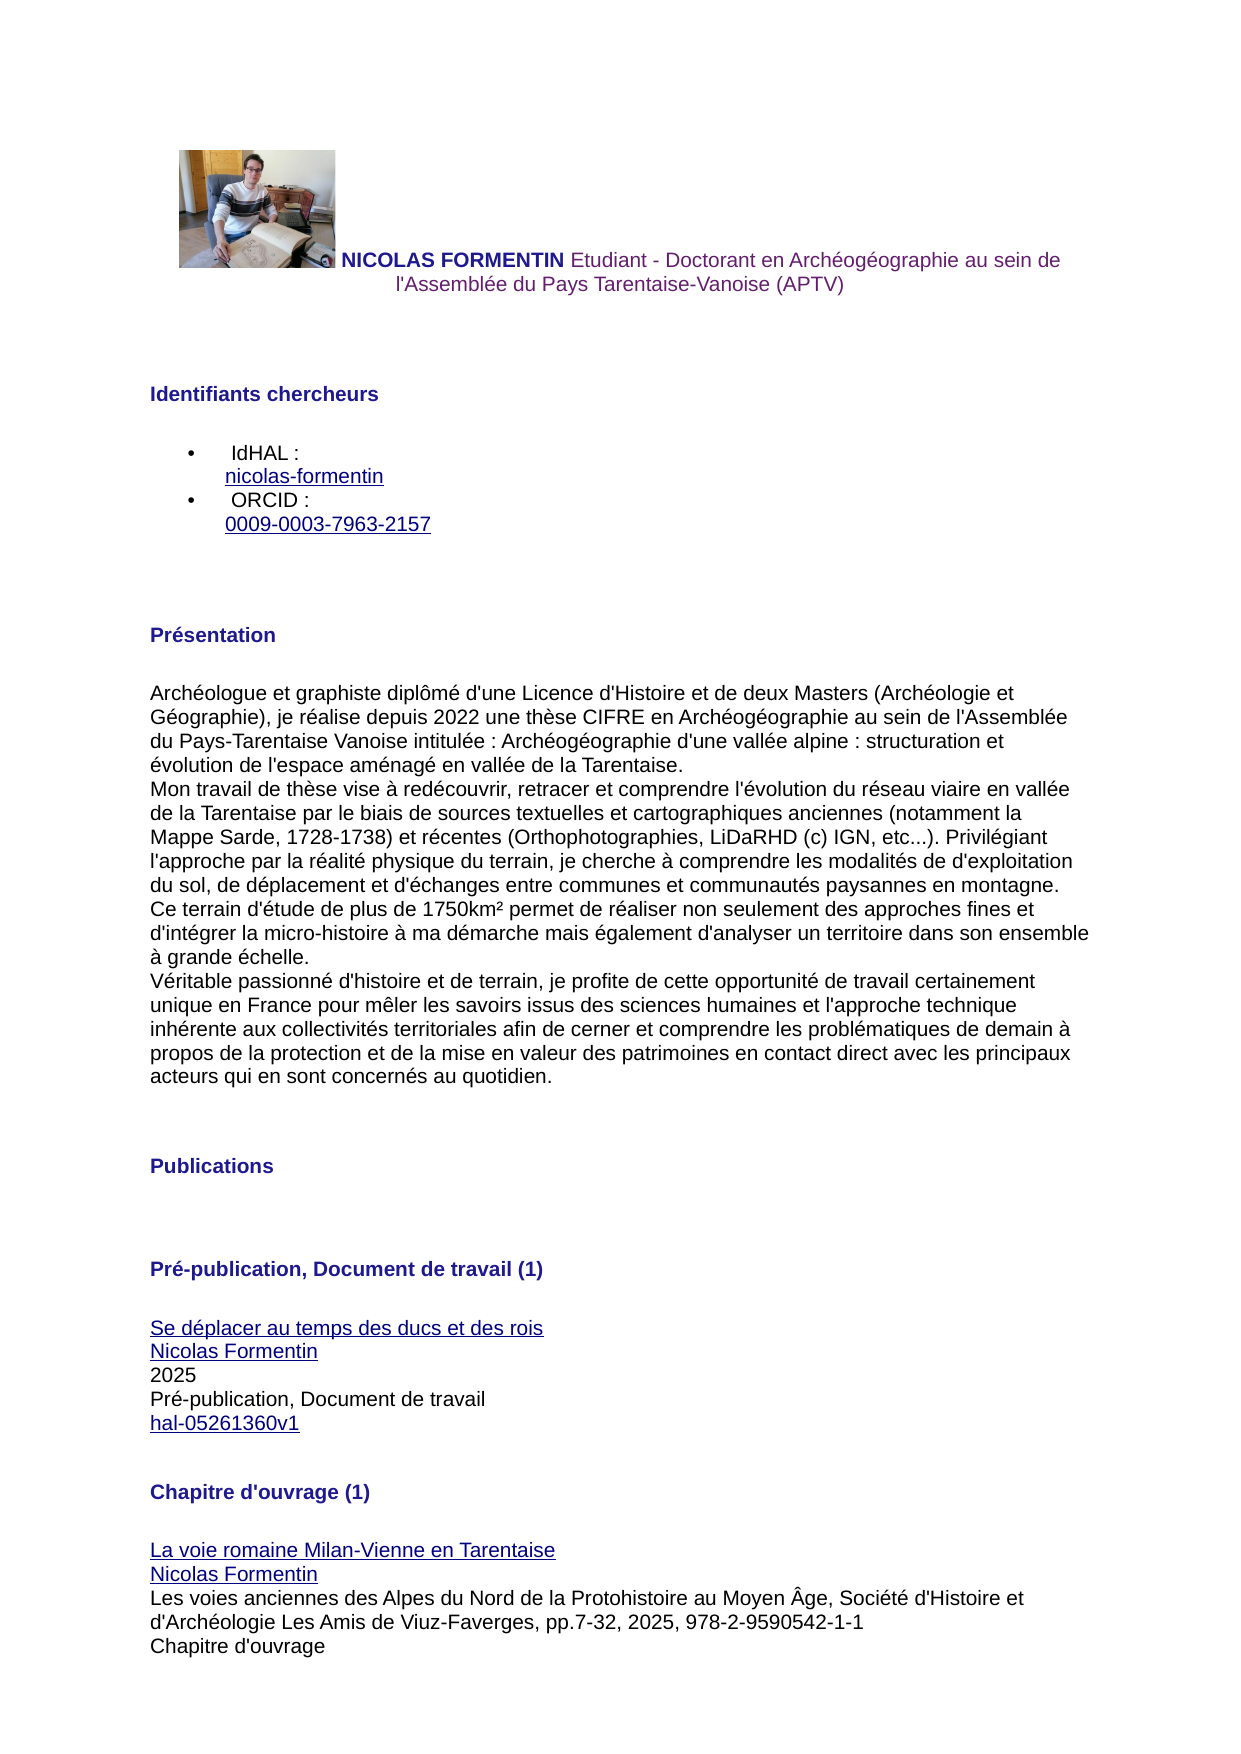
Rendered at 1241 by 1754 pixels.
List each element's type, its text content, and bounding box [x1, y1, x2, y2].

subtitle Présentation [150, 623, 1090, 647]
text Mon travail de thèse vise à redécouvrir, retracer et comprendre l'évolution du réseau viaire en vallée de la Tarentaise par le biais de sources textuelles et cartographiques anciennes (notamment la Mappe Sarde, 1728-1738) et récentes (Orthophotographies, LiDaRHD (c) IGN, etc...). Privilégiant l'approche par la réalité physique du terrain, je cherche à comprendre les modalités de d'exploitation du sol, de déplacement et d'échanges entre communes et communautés paysannes en montagne. [150, 777, 1090, 897]
text Véritable passionné d'histoire et de terrain, je profite de cette opportunité de travail certainement unique en France pour mêler les savoirs issus des sciences humaines et l'approche technique inhérente aux collectivités territoriales afin de cerner et comprendre les problématiques de demain à propos de la protection et de la mise en valeur des patrimoines en contact direct avec les principaux acteurs qui en sont concernés au quotidien. [150, 968, 1090, 1088]
subtitle Publications [150, 1154, 1090, 1178]
subtitle Pré-publication, Document de travail (1) [150, 1257, 1090, 1281]
table_header Se déplacer au temps des ducs et des rois Nicolas Formentin 2025 Pré-publication, Document de travail hal-05261360v1 [150, 1315, 1090, 1435]
subtitle Chapitre d'ouvrage (1) [150, 1480, 1090, 1504]
list ORCID : [187, 488, 1090, 512]
list IdHAL : [187, 440, 1090, 464]
picture [179, 150, 336, 268]
list nicolas-formentin [187, 464, 1090, 488]
subtitle Identifiants chercheurs [150, 382, 1090, 406]
list 0009-0003-7963-2157 [187, 512, 1090, 536]
text Ce terrain d'étude de plus de 1750km² permet de réaliser non seulement des approches fines et d'intégrer la micro-histoire à ma démarche mais également d'analyser un territoire dans son ensemble à grande échelle. [150, 897, 1090, 968]
subtitle NICOLAS FORMENTIN Etudiant - Doctorant en Archéogéographie au sein de l'Assemblée du Pays Tarentaise-Vanoise (APTV) [150, 150, 1090, 296]
table_header La voie romaine Milan-Vienne en Tarentaise Nicolas Formentin Les voies anciennes des Alpes du Nord de la Protohistoire au Moyen Âge, Société d'Histoire et d'Archéologie Les Amis de Viuz-Faverges, pp.7-32, 2025, 978-2-9590542-1-1 Chapitre d'ouvrage [150, 1538, 1090, 1658]
text Archéologue et graphiste diplômé d'une Licence d'Histoire et de deux Masters (Archéologie et Géographie), je réalise depuis 2022 une thèse CIFRE en Archéogéographie au sein de l'Assemblée du Pays-Tarentaise Vanoise intitulée : Archéogéographie d'une vallée alpine : structuration et évolution de l'espace aménagé en vallée de la Tarentaise. [150, 681, 1090, 777]
